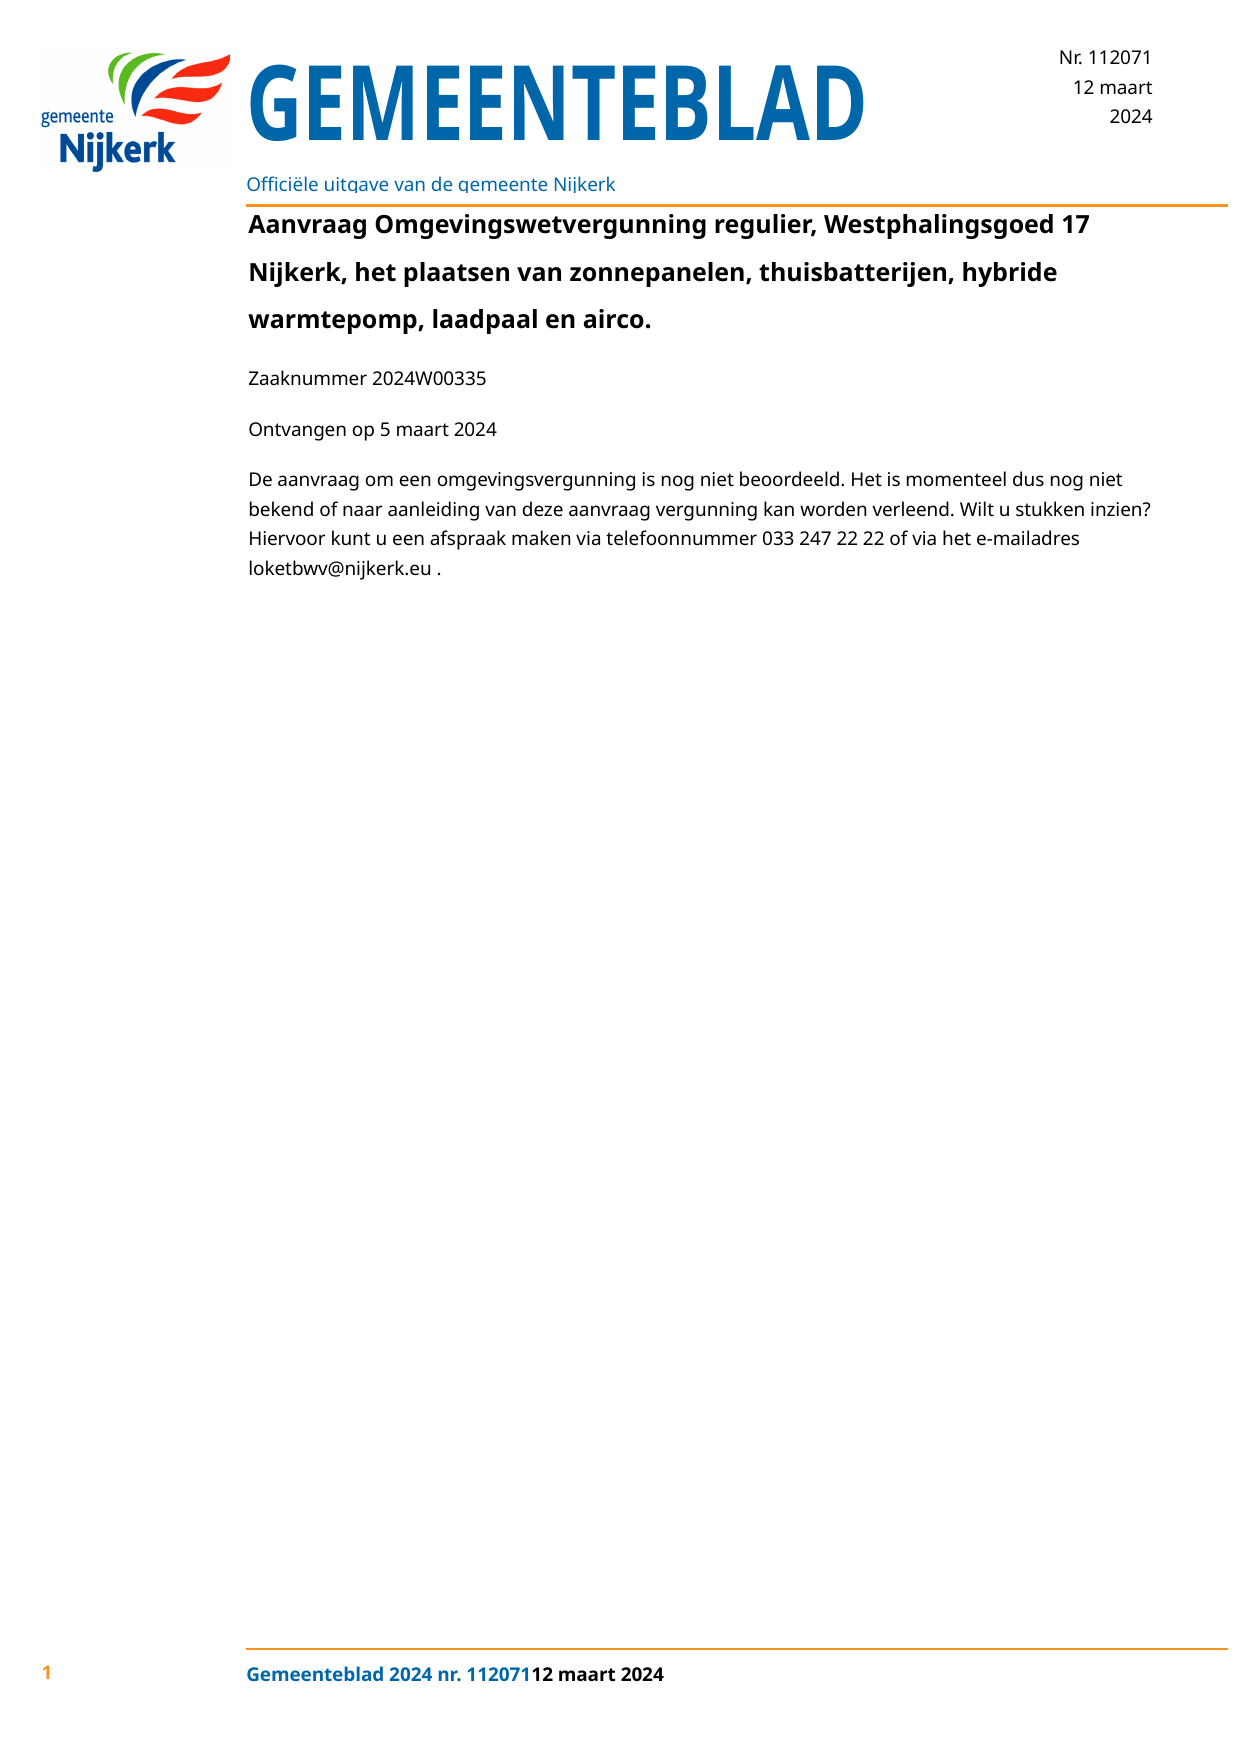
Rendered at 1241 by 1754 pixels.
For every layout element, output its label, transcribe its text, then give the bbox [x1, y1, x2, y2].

picture [41, 47, 231, 172]
text Aanvraag Omgevingswetvergunning regulier, Westphalingsgoed 17 Nijkerk, het plaatsen van zonnepanelen, thuisbatterijen, hybride warmtepomp, laadpaal en airco. [248, 207, 1152, 336]
text De aanvraag om een omgevingsvergunning is nog niet beoordeeld. Het is momenteel dus nog niet bekend of naar aanleiding van deze aanvraag vergunning kan worden verleend. Wilt u stukken inzien? Hiervoor kunt u een afspraak maken via telefoonnummer 033 247 22 22 of via het e-mailadres loketbwv@nijkerk.eu . [248, 466, 1152, 581]
text Ontvangen op 5 maart 2024 [248, 416, 1152, 442]
text Zaaknummer 2024W00335 [248, 366, 1152, 391]
